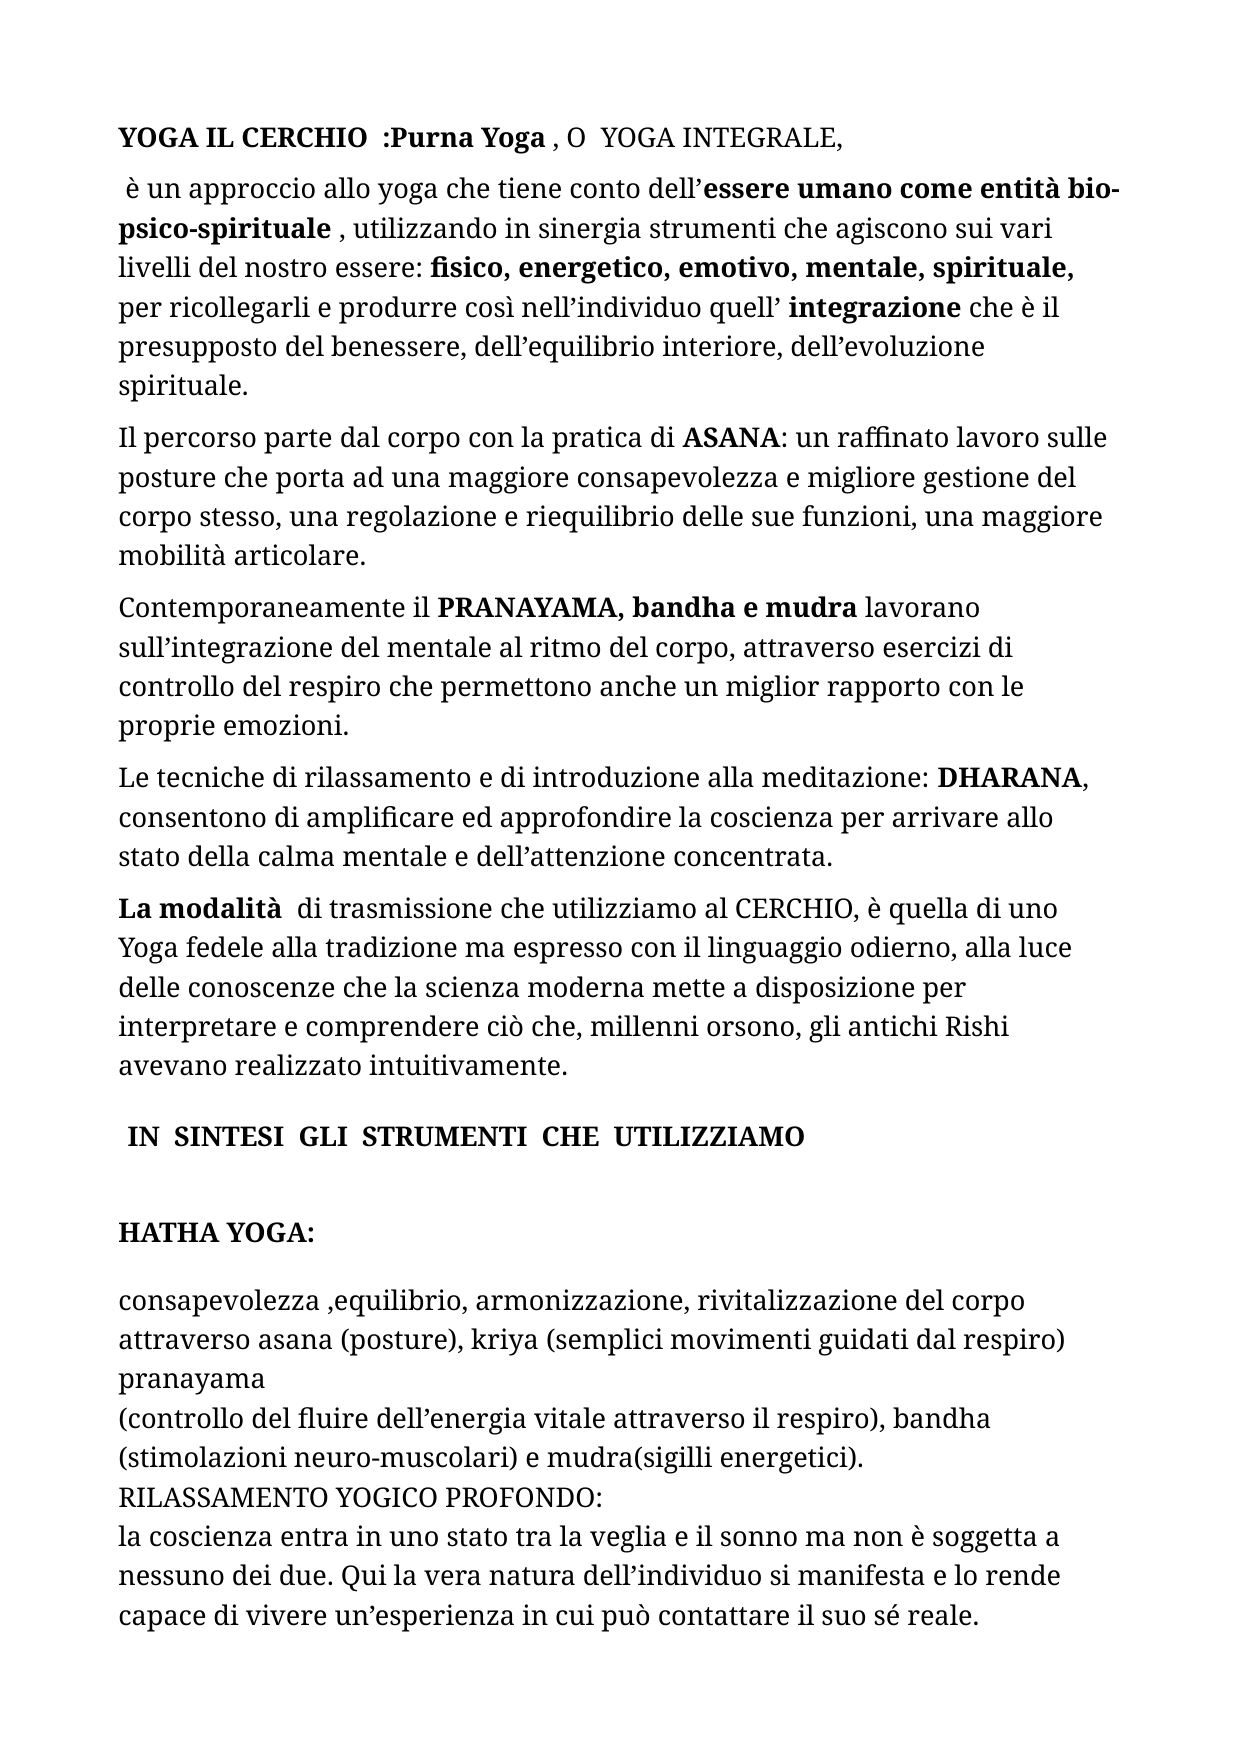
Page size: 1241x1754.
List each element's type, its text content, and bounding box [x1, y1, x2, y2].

text Contemporaneamente il PRANAYAMA, bandha e mudra lavorano sull’integrazione del mentale al ritmo del corpo, attraverso esercizi di controllo del respiro che permettono anche un miglior rapporto con le proprie emozioni. [118, 589, 1122, 744]
subtitle IN SINTESI GLI STRUMENTI CHE UTILIZZIAMO [118, 1111, 1122, 1154]
text YOGA IL CERCHIO :Purna Yoga , O YOGA INTEGRALE, [118, 118, 1122, 155]
text RILASSAMENTO YOGICO PROFONDO: [118, 1478, 1122, 1515]
subtitle HATHA YOGA: [118, 1213, 1122, 1250]
text la coscienza entra in uno stato tra la veglia e il sonno ma non è soggetta a nessuno dei due. Qui la vera natura dell’individuo si manifesta e lo rende capace di vivere un’esperienza in cui può contattare il suo sé reale. [118, 1517, 1122, 1633]
text è un approccio allo yoga che tiene conto dell’essere umano come entità bio-psico-spirituale , utilizzando in sinergia strumenti che agiscono sui vari livelli del nostro essere: fisico, energetico, emotivo, mentale, spirituale, per ricollegarli e produrre così nell’individuo quell’ integrazione che è il presupposto del benessere, dell’equilibrio interiore, dell’evoluzione spirituale. [118, 170, 1122, 404]
text Le tecniche di rilassamento e di introduzione alla meditazione: DHARANA, consentono di amplificare ed approfondire la coscienza per arrivare allo stato della calma mentale e dell’attenzione concentrata. [118, 759, 1122, 874]
text Il percorso parte dal corpo con la pratica di ASANA: un raffinato lavoro sulle posture che porta ad una maggiore consapevolezza e migliore gestione del corpo stesso, una regolazione e riequilibrio delle sue funzioni, una maggiore mobilità articolare. [118, 419, 1122, 574]
text consapevolezza ,equilibrio, armonizzazione, rivitalizzazione del corpo attraverso asana (posture), kriya (semplici movimenti guidati dal respiro) pranayama [118, 1281, 1122, 1397]
text La modalità di trasmissione che utilizziamo al CERCHIO, è quella di uno Yoga fedele alla tradizione ma espresso con il linguaggio odierno, alla luce delle conoscenze che la scienza moderna mette a disposizione per interpretare e comprendere ciò che, millenni orsono, gli antichi Rishi avevano realizzato intuitivamente. [118, 889, 1122, 1084]
text (controllo del fluire dell’energia vitale attraverso il respiro), bandha (stimolazioni neuro-muscolari) e mudra(sigilli energetici). [118, 1399, 1122, 1476]
